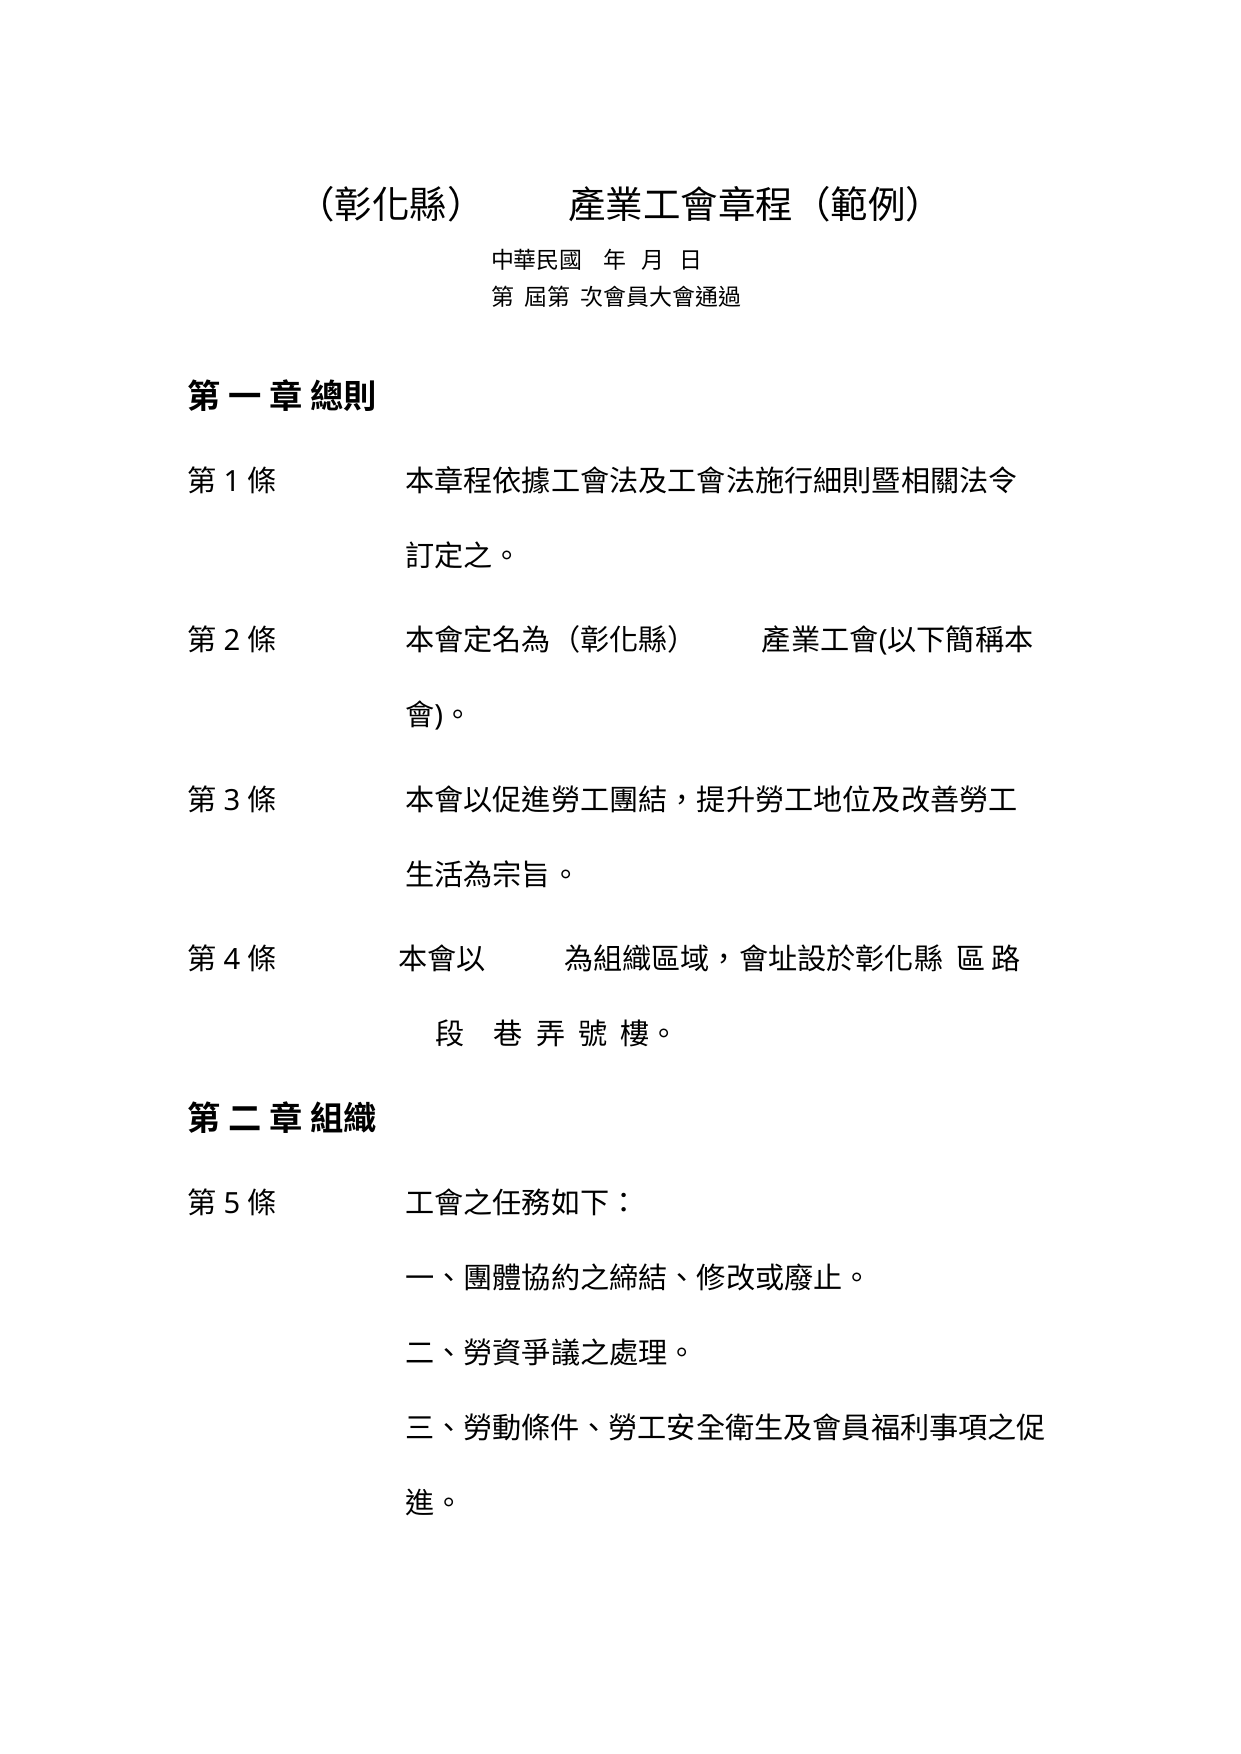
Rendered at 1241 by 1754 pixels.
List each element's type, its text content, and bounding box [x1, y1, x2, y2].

table_cell 本會以促進勞工團結，提升勞工地位及改善勞工生活為宗旨。 [405, 755, 1046, 914]
table_cell [394, 596, 405, 755]
table_cell 第 3 條 [183, 755, 393, 914]
table_cell 第 2 條 [183, 596, 393, 755]
table_cell 第 二 章 組織 [183, 1074, 1046, 1158]
table_cell 第 5 條 [183, 1158, 393, 1543]
table_cell [394, 1158, 405, 1543]
table_cell 本會以 為組織區域，會址設於彰化縣 區 路段 巷 弄 號 樓。 [405, 915, 1046, 1074]
table_cell 本章程依據工會法及工會法施行細則暨相關法令訂定之。 [405, 436, 1046, 596]
table_cell [394, 436, 405, 596]
text 第 屆第 次會員大會通過 [187, 277, 1053, 314]
table_cell 工會之任務如下： 一、團體協約之締結、修改或廢止。 二、勞資爭議之處理。 三、勞動條件、勞工安全衛生及會員福利事項之促進。 [405, 1158, 1046, 1543]
table_cell [394, 755, 405, 914]
text （彰化縣） 產業工會章程（範例） [187, 164, 1053, 239]
table_header 第 一 章 總則 [183, 352, 1046, 436]
table_cell 本會定名為（彰化縣） 產業工會(以下簡稱本會)。 [405, 596, 1046, 755]
table_cell [394, 915, 405, 1074]
table_cell 第 1 條 [183, 436, 393, 596]
table_cell 第 4 條 [183, 915, 393, 1074]
text 中華民國 年 月 日 [187, 239, 1053, 277]
